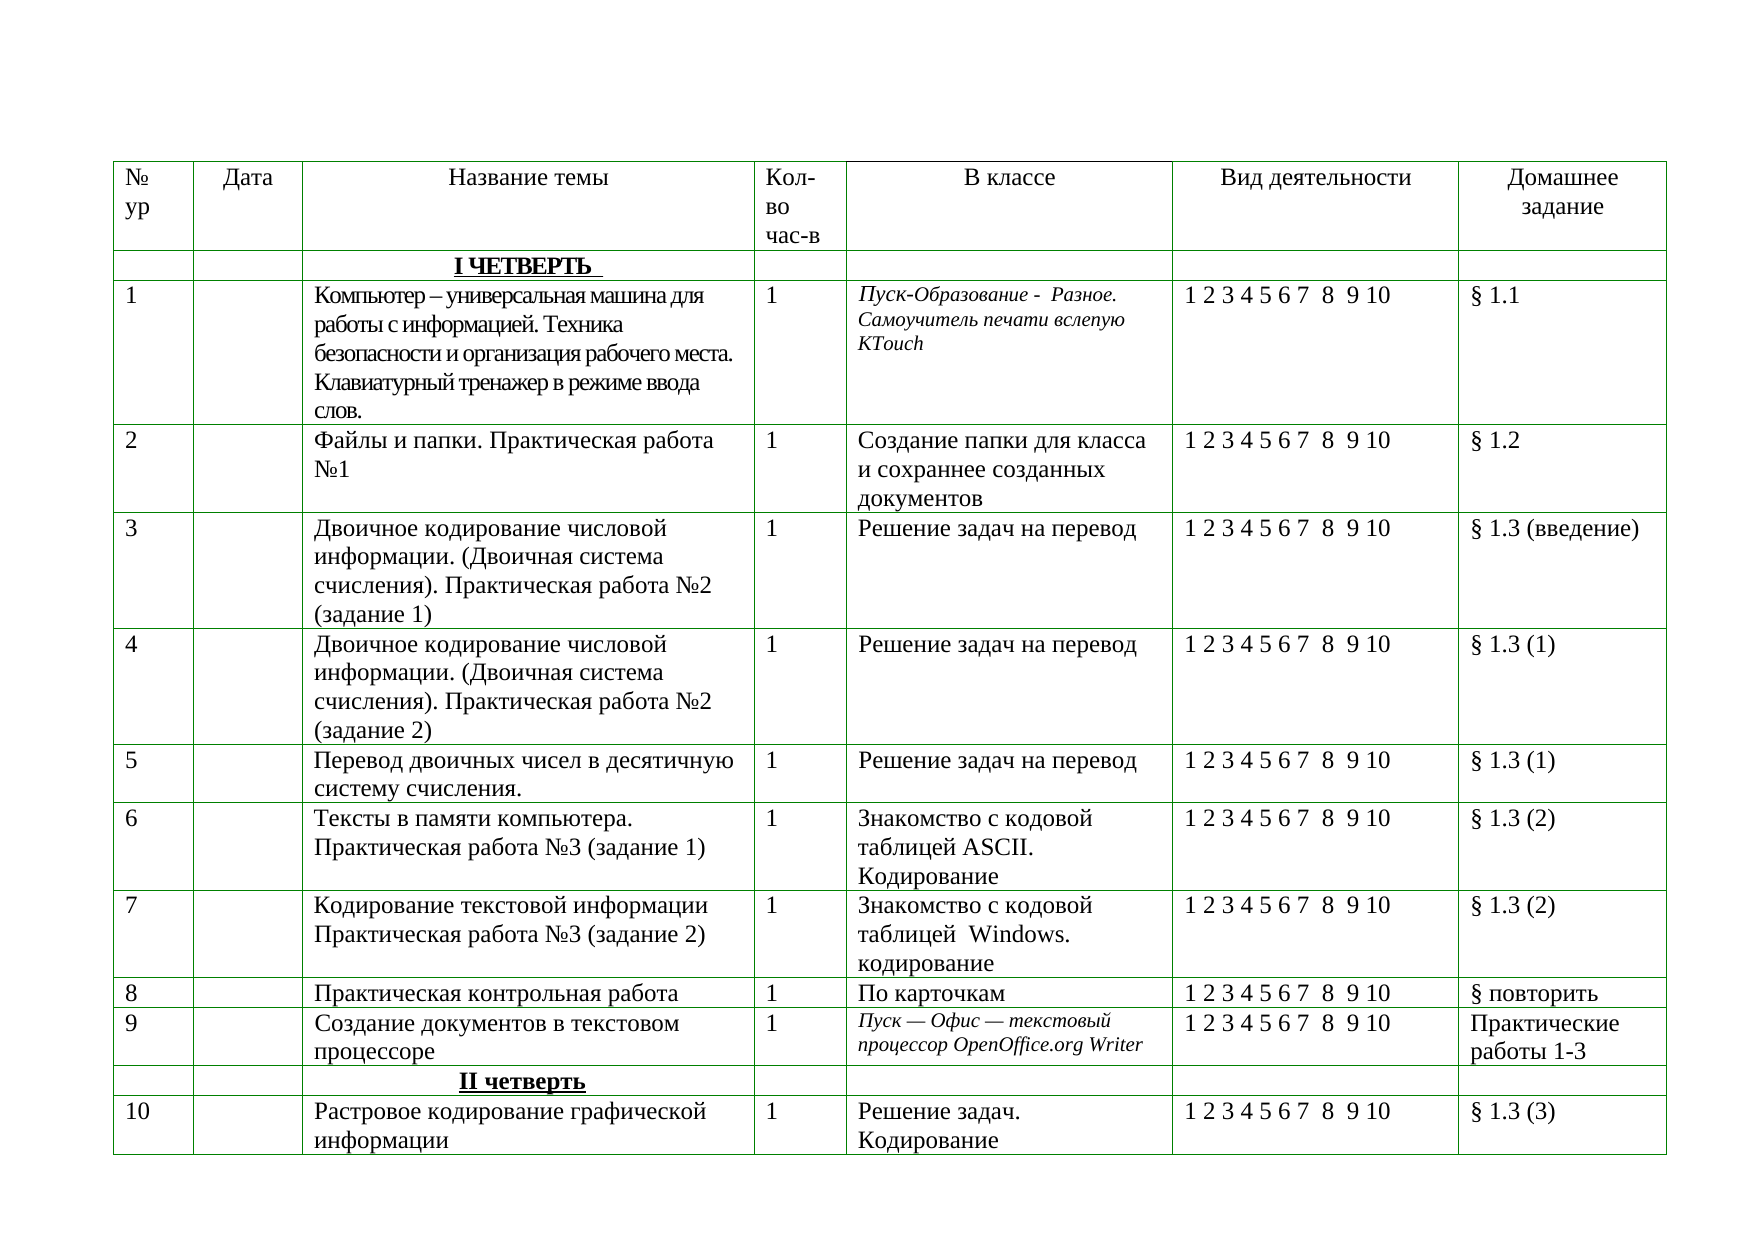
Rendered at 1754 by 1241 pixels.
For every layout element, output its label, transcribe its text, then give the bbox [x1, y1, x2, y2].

table_cell [114, 251, 193, 279]
table_cell 1 [755, 425, 846, 512]
table_cell II четверть [303, 1066, 754, 1095]
table_cell 1 2 3 4 5 6 7 8 9 10 [1173, 513, 1458, 628]
table_cell [194, 251, 302, 279]
table_cell § 1.3 (введение) [1459, 513, 1666, 628]
table_cell [194, 513, 302, 628]
table_cell 1 2 3 4 5 6 7 8 9 10 [1173, 425, 1458, 512]
table_cell 1 2 3 4 5 6 7 8 9 10 [1173, 891, 1458, 977]
table_cell 1 2 3 4 5 6 7 8 9 10 [1173, 803, 1458, 889]
table_cell [194, 891, 302, 977]
table_cell 10 [114, 1096, 193, 1153]
table_cell 1 [755, 891, 846, 977]
table_cell Компьютер – универсальная машина для работы с информацией. Техника безопасности и организация рабочего места. Клавиатурный тренажер в режиме ввода слов. [303, 281, 754, 424]
table_header В классе [847, 162, 1172, 250]
table_cell § 1.3 (1) [1459, 745, 1666, 802]
table_cell [1459, 1066, 1666, 1095]
table_cell Решение задач. Кодирование [847, 1096, 858, 1153]
table_cell 1 2 3 4 5 6 7 8 9 10 [1173, 1008, 1458, 1065]
table_cell По карточкам [1162, 978, 1172, 1007]
table_cell 8 [114, 978, 193, 1007]
table_cell 1 [755, 803, 846, 889]
table_cell 1 [755, 513, 846, 628]
table_cell 2 [114, 425, 193, 512]
table_header Домашнее задание [1459, 162, 1666, 250]
table_cell Решение задач на перевод [847, 745, 1172, 802]
table_cell 1 [755, 629, 846, 744]
table_cell § 1.1 [1459, 281, 1666, 424]
table_header Дата [194, 162, 302, 250]
table_cell [194, 425, 302, 512]
table_cell [194, 281, 302, 424]
table_cell 1 2 3 4 5 6 7 8 9 10 [1173, 978, 1458, 1007]
table_cell 1 2 3 4 5 6 7 8 9 10 [1173, 1096, 1458, 1153]
table_cell 1 2 3 4 5 6 7 8 9 10 [1173, 629, 1458, 744]
table_cell 1 [755, 978, 846, 1007]
table_cell [755, 1066, 846, 1095]
table_cell [194, 745, 302, 802]
table_cell [194, 803, 302, 889]
table_cell § 1.2 [1459, 425, 1666, 512]
table_cell 1 [755, 745, 846, 802]
table_cell 1 2 3 4 5 6 7 8 9 10 [1173, 281, 1458, 424]
table_cell § 1.3 (3) [1459, 1096, 1666, 1153]
table_header № ур [114, 162, 193, 250]
table_header Название темы [303, 162, 754, 250]
table_cell Решение задач на перевод [847, 513, 1172, 628]
table_cell Тексты в памяти компьютера. Практическая работа №3 (задание 1) [303, 803, 754, 889]
table_cell [194, 978, 302, 1007]
table_cell Решение задач. Кодирование [1162, 1096, 1172, 1153]
table_cell [755, 251, 846, 279]
table_cell Пуск-Образование - Разное. Самоучитель печати вслепую КTouch [847, 281, 1172, 424]
table_cell 1 [755, 1096, 846, 1153]
table_cell 6 [114, 803, 193, 889]
table_cell [194, 1008, 302, 1065]
table_cell I ЧЕТВЕРТЬ [303, 251, 754, 279]
table_cell Кодирование текстовой информации Практическая работа №3 (задание 2) [303, 891, 754, 977]
table_cell [194, 629, 302, 744]
table_cell 9 [114, 1008, 193, 1065]
table_cell [1173, 1066, 1458, 1095]
table_cell [847, 1066, 1172, 1095]
table_cell [847, 251, 1172, 279]
table_cell [114, 1066, 193, 1095]
table_cell Растровое кодирование графической информации [303, 1096, 754, 1153]
table_cell § повторить [1459, 978, 1666, 1007]
table_cell 1 2 3 4 5 6 7 8 9 10 [1173, 745, 1458, 802]
table_cell [194, 1066, 302, 1095]
table_cell [194, 1096, 302, 1153]
table_cell 5 [114, 745, 193, 802]
table_cell По карточкам [847, 978, 858, 1007]
table_cell Практические работы 1-3 [1459, 1008, 1666, 1065]
table_cell 4 [114, 629, 193, 744]
table_cell [1173, 251, 1458, 279]
table_cell Файлы и папки. Практическая работа №1 [303, 425, 754, 512]
table_cell 7 [114, 891, 193, 977]
table_cell 1 [755, 281, 846, 424]
table_header Кол-во час-в [755, 162, 846, 250]
table_cell 3 [114, 513, 193, 628]
table_cell Пуск — Офис — текстовый процессор OpenOffice.org Writer [847, 1008, 1172, 1065]
table_cell § 1.3 (1) [1459, 629, 1666, 744]
table_header Вид деятельности [1173, 162, 1458, 250]
table_cell Решение задач на перевод [847, 629, 1172, 744]
table_cell 1 [755, 1008, 846, 1065]
table_cell [1459, 251, 1666, 279]
table_cell § 1.3 (2) [1459, 803, 1666, 889]
table_cell § 1.3 (2) [1459, 891, 1666, 977]
table_cell 1 [114, 281, 193, 424]
